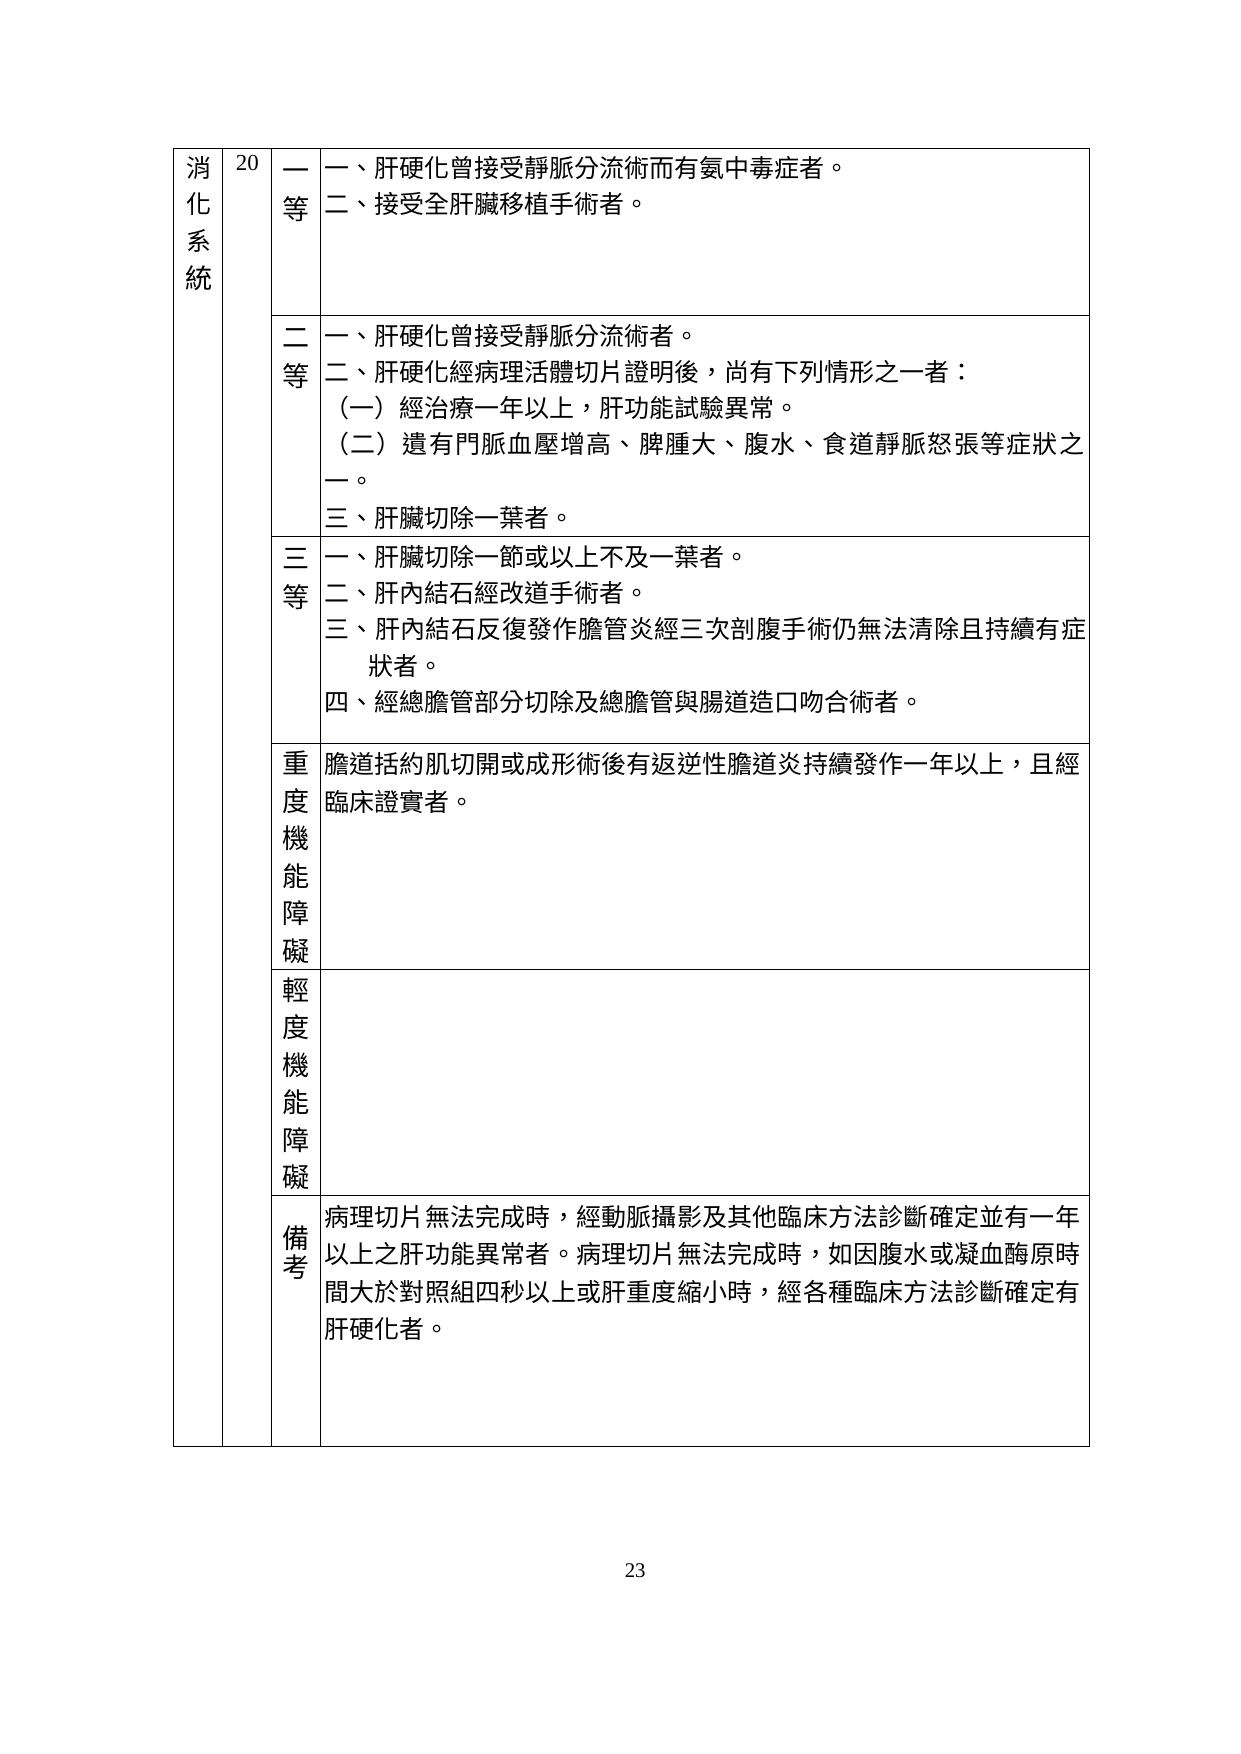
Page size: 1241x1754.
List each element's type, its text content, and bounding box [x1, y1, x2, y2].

table_cell 備 考 [272, 1196, 320, 1446]
table_cell 病理切片無法完成時，經動脈攝影及其他臨床方法診斷確定並有一年以上之肝功能異常者。病理切片無法完成時，如因腹水或凝血酶原時間大於對照組四秒以上或肝重度縮小時，經各種臨床方法診斷確定有肝硬化者。 [321, 1196, 1089, 1446]
table_cell 三 等 [272, 537, 320, 743]
table_header 一 等 [272, 149, 320, 315]
table_cell 膽道括約肌切開或成形術後有返逆性膽道炎持續發作一年以上，且經臨床證實者。 [321, 744, 1089, 969]
table_header 20 [223, 149, 271, 1446]
table_cell [321, 970, 1089, 1195]
table_cell 一、肝硬化曾接受靜脈分流術者。 二、肝硬化經病理活體切片證明後，尚有下列情形之一者： （一）經治療一年以上，肝功能試驗異常。 （二）遺有門脈血壓增高、脾腫大、腹水、食道靜脈怒張等症狀之一。 三、肝臟切除一葉者。 [321, 316, 1089, 536]
table_cell 二 等 [272, 316, 320, 536]
table_cell 重 度 機 能 障 礙 [272, 744, 320, 969]
table_header 一、肝硬化曾接受靜脈分流術而有氨中毒症者。 二、接受全肝臟移植手術者。 [321, 149, 1089, 315]
table_cell 輕 度 機 能 障 礙 [272, 970, 320, 1195]
table_cell 一、肝臟切除一節或以上不及一葉者。 二、肝內結石經改道手術者。 三、肝內結石反復發作膽管炎經三次剖腹手術仍無法清除且持續有症狀者。 四、經總膽管部分切除及總膽管與腸道造口吻合術者。 [321, 537, 1089, 743]
table_header 消 化 系 統 [174, 149, 222, 1446]
